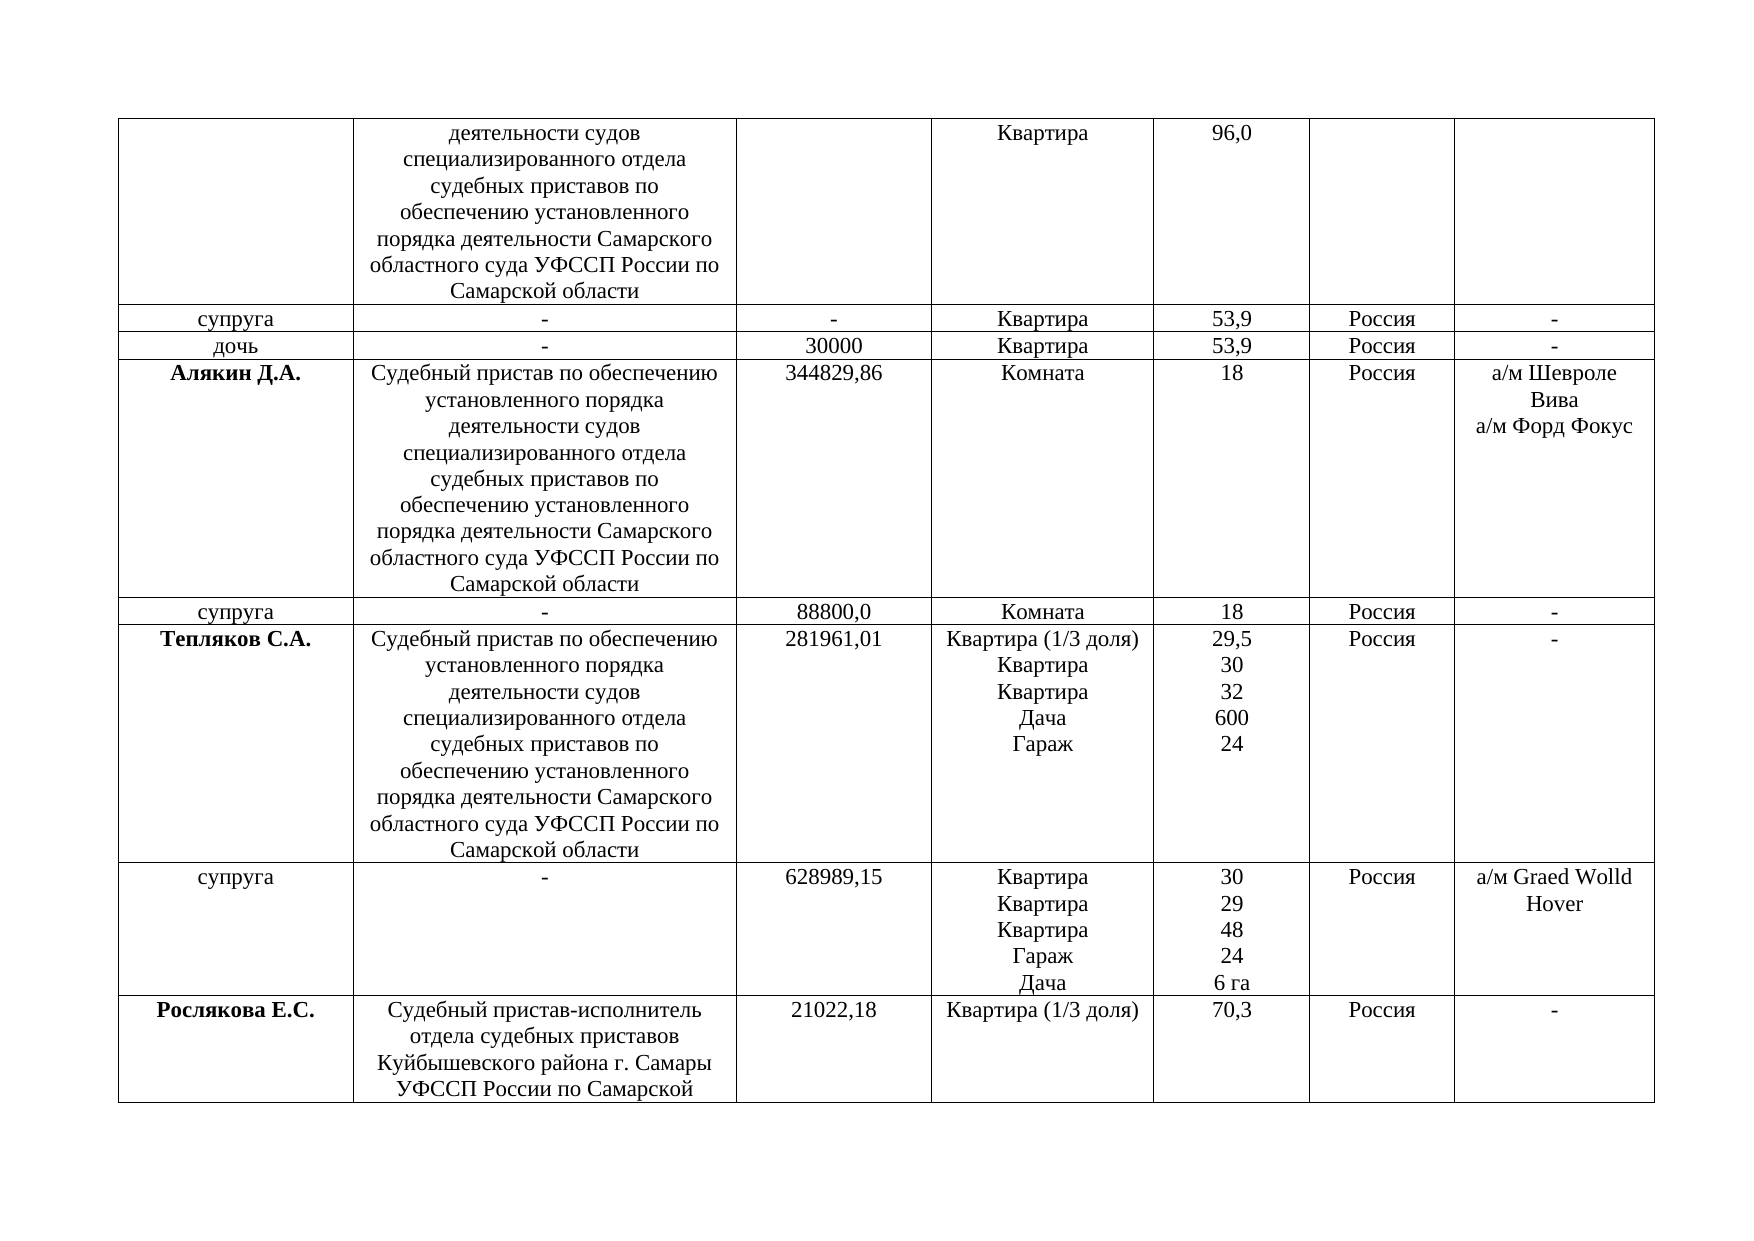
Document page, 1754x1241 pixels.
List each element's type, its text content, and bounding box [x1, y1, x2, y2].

table_cell 88800,0 [737, 598, 931, 624]
table_cell а/м Шевроле Вива а/м Форд Фокус [1455, 360, 1654, 597]
table_cell Квартира [932, 305, 1153, 331]
table_cell [1455, 119, 1654, 304]
table_cell дочь [119, 332, 353, 358]
table_cell а/м Graed Wolld Hover [1455, 863, 1654, 995]
table_cell Россия [1310, 625, 1454, 862]
table_cell Судебный пристав-исполнитель отдела судебных приставов Куйбышевского района г. Самары УФССП России по Самарской [354, 996, 736, 1102]
table_cell супруга [119, 305, 353, 331]
table_cell [119, 119, 353, 304]
table_cell Квартира (1/3 доля) [932, 996, 1153, 1102]
table_cell Россия [1310, 598, 1454, 624]
table_cell [1310, 119, 1454, 304]
table_cell Квартира [932, 332, 1153, 358]
table_cell 344829,86 [737, 360, 931, 597]
table_cell 29,5 30 32 600 24 [1154, 625, 1309, 862]
table_cell Россия [1310, 332, 1454, 358]
table_cell Квартира [932, 119, 1153, 304]
table_cell супруга [119, 863, 353, 995]
table_cell 53,9 [1154, 332, 1309, 358]
table_cell супруга [119, 598, 353, 624]
table_cell 70,3 [1154, 996, 1309, 1102]
table_cell Комната [932, 598, 1153, 624]
table_cell - [1455, 305, 1654, 331]
table_cell Квартира (1/3 доля) Квартира Квартира Дача Гараж [932, 625, 1153, 862]
table_cell - [354, 305, 736, 331]
table_cell - [354, 863, 736, 995]
table_cell - [354, 598, 736, 624]
table_cell - [737, 305, 931, 331]
table_cell Судебный пристав по обеспечению установленного порядка деятельности судов специализированного отдела судебных приставов по обеспечению установленного порядка деятельности Самарского областного суда УФССП России по Самарской области [354, 360, 736, 597]
table_cell Судебный пристав по обеспечению установленного порядка деятельности судов специализированного отдела судебных приставов по обеспечению установленного порядка деятельности Самарского областного суда УФССП России по Самарской области [354, 625, 736, 862]
table_cell - [354, 332, 736, 358]
table_cell 628989,15 [737, 863, 931, 995]
table_cell - [1455, 625, 1654, 862]
table_cell 96,0 [1154, 119, 1309, 304]
table_cell - [1455, 996, 1654, 1102]
table_cell Тепляков С.А. [119, 625, 353, 862]
table_cell [737, 119, 931, 304]
table_cell - [1455, 598, 1654, 624]
table_cell 30000 [737, 332, 931, 358]
table_cell 53,9 [1154, 305, 1309, 331]
table_cell 281961,01 [737, 625, 931, 862]
table_cell 18 [1154, 598, 1309, 624]
table_cell Рослякова Е.С. [119, 996, 353, 1102]
table_cell Комната [932, 360, 1153, 597]
table_cell - [1455, 332, 1654, 358]
table_cell Алякин Д.А. [119, 360, 353, 597]
table_cell Россия [1310, 863, 1454, 995]
table_cell Россия [1310, 305, 1454, 331]
table_cell 18 [1154, 360, 1309, 597]
table_cell деятельности судов специализированного отдела судебных приставов по обеспечению установленного порядка деятельности Самарского областного суда УФССП России по Самарской области [354, 119, 736, 304]
table_cell 30 29 48 24 6 га [1154, 863, 1309, 995]
table_cell Россия [1310, 360, 1454, 597]
table_cell Квартира Квартира Квартира Гараж Дача [932, 863, 1153, 995]
table_cell 21022,18 [737, 996, 931, 1102]
table_cell Россия [1310, 996, 1454, 1102]
